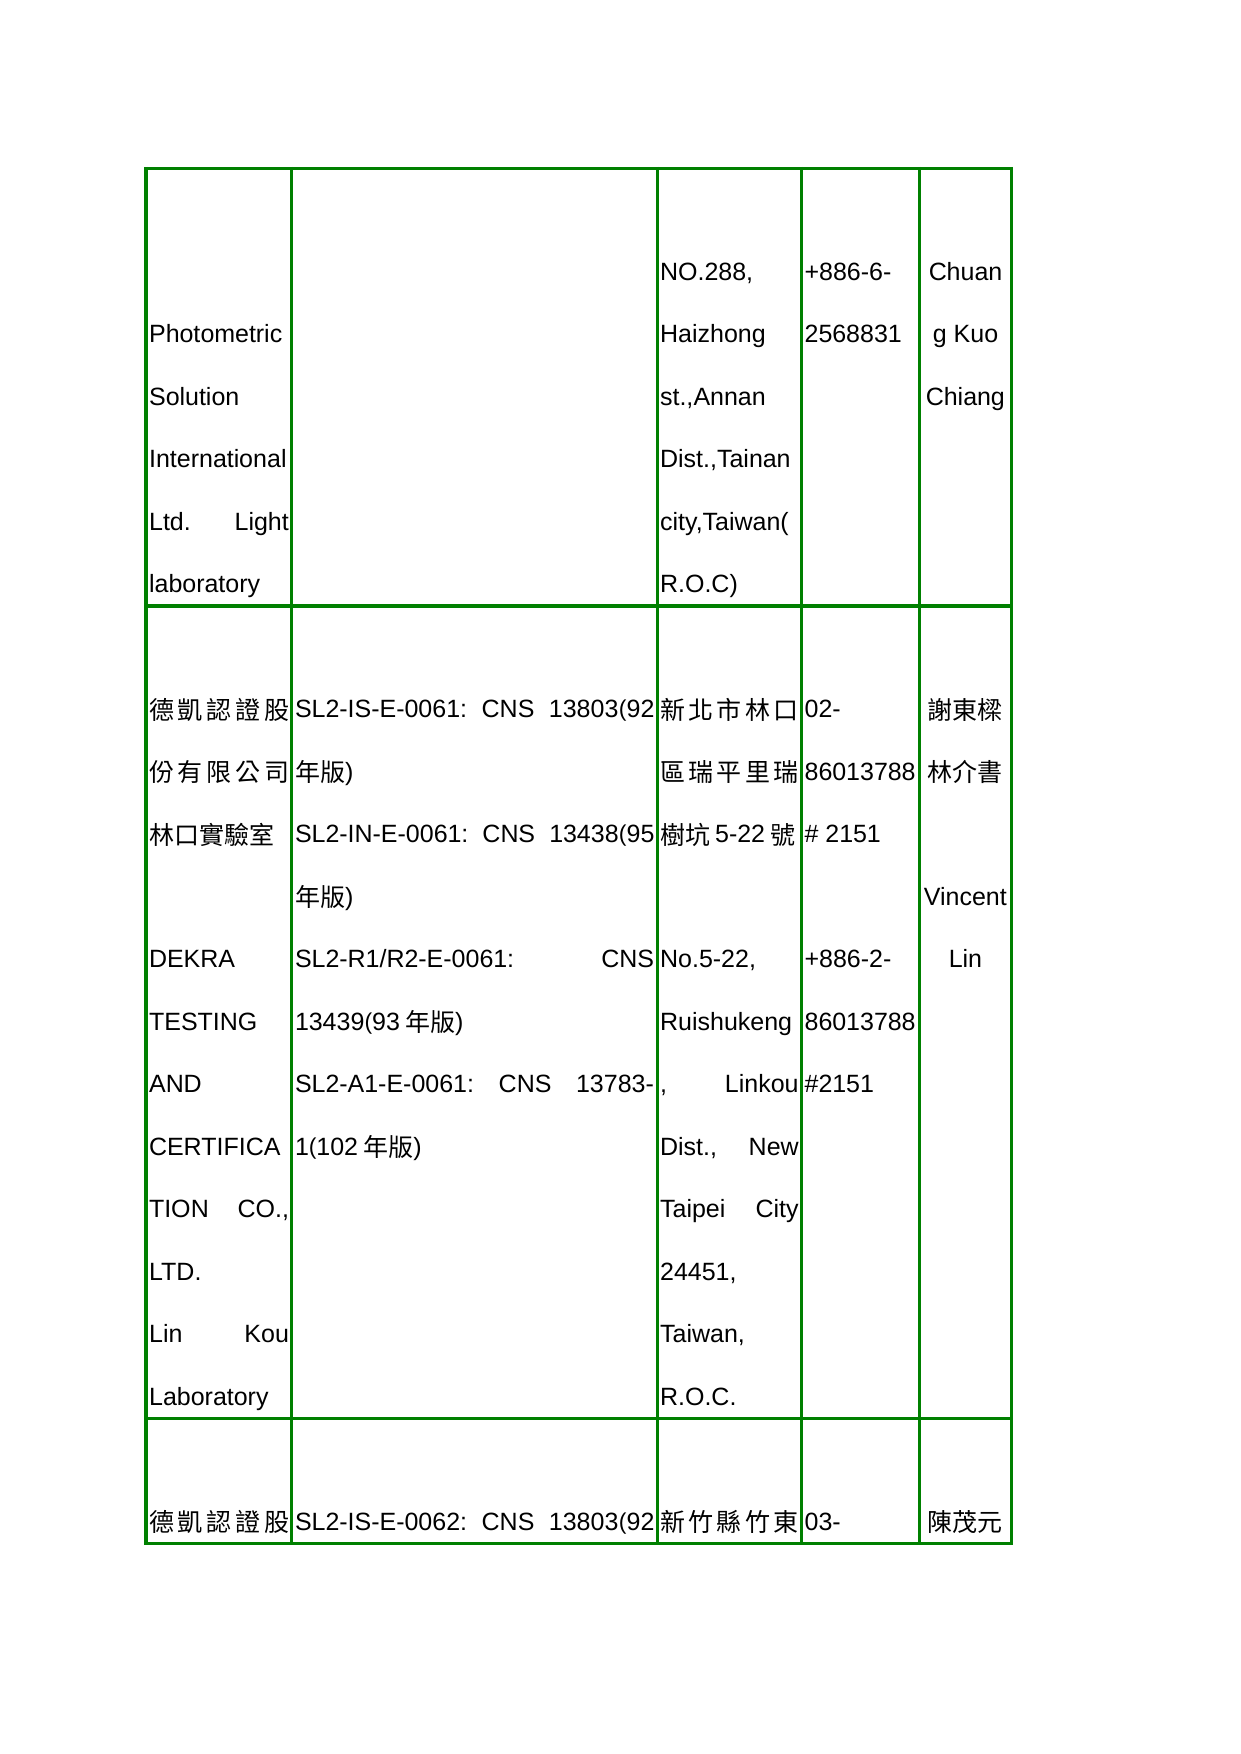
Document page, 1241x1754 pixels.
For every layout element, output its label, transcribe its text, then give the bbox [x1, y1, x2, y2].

table_cell Chuang Kuo Chiang [921, 170, 1010, 604]
table_cell 陳茂元 [921, 1420, 1010, 1542]
table_cell SL2-IS-E-0062: CNS 13803(92 [293, 1420, 656, 1542]
table_cell 德凱認證股 [148, 1420, 290, 1542]
table_cell 謝東樑 林介書 Vincent Lin [921, 608, 1010, 1417]
table_cell SL2-IS-E-0061: CNS 13803(92年版) SL2-IN-E-0061: CNS 13438(95年版) SL2-R1/R2-E-0061: CNS 13439(93年版) SL2-A1-E-0061: CNS 13783-1(102年版) [293, 608, 656, 1417]
table_cell 新竹縣竹東 [659, 1420, 800, 1542]
table_cell 新北市林口區瑞平里瑞樹坑5-22號 No.5-22, Ruishukeng, Linkou Dist., New Taipei City 24451, Taiwan, R.O.C. [659, 608, 800, 1417]
table_cell NO.288, Haizhong st.,Annan Dist.,Tainan city,Taiwan(R.O.C) [659, 170, 800, 604]
table_cell [293, 170, 656, 604]
table_cell 德凱認證股份有限公司林口實驗室 DEKRA TESTING AND CERTIFICATION CO., LTD. Lin Kou Laboratory [148, 608, 290, 1417]
table_cell 02-86013788# 2151 +886-2-86013788#2151 [803, 608, 918, 1417]
table_cell 03- [803, 1420, 918, 1542]
table_cell Photometric Solution International Ltd. Light laboratory [148, 170, 290, 604]
table_cell +886-6-2568831 [803, 170, 918, 604]
